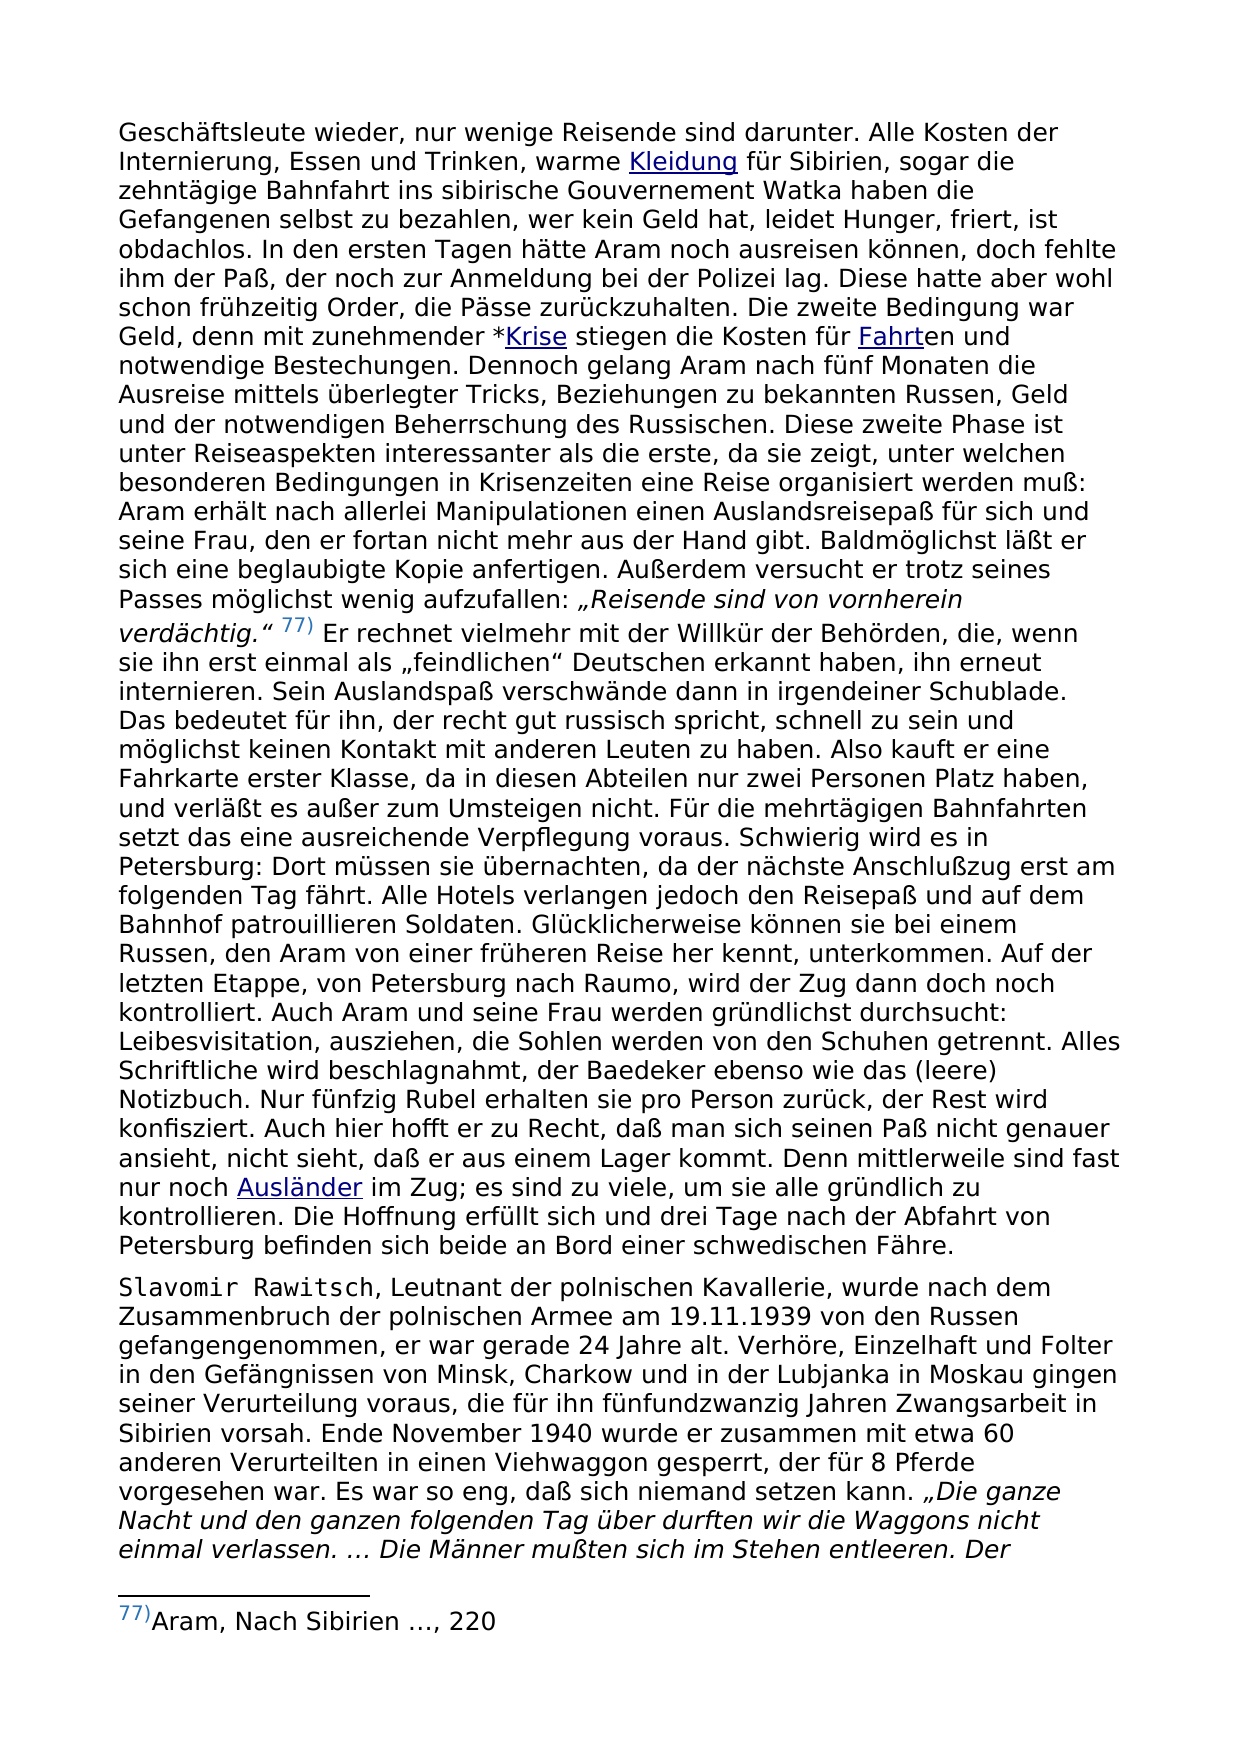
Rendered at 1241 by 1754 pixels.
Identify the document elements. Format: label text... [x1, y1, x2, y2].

text Geschäftsleute wieder, nur wenige Reisende sind darunter. Alle Kosten der Internierung, Essen und Trinken, warme Kleidung für Sibirien, sogar die zehntägige Bahnfahrt ins sibirische Gouvernement Watka haben die Gefangenen selbst zu bezahlen, wer kein Geld hat, leidet Hunger, friert, ist obdachlos. In den ersten Tagen hätte Aram noch ausreisen können, doch fehlte ihm der Paß, der noch zur Anmeldung bei der Polizei lag. Diese hatte aber wohl schon frühzeitig Order, die Pässe zurückzuhalten. Die zweite Bedingung war Geld, denn mit zunehmender *Krise stiegen die Kosten für Fahrten und notwendige Bestechungen. Dennoch gelang Aram nach fünf Monaten die Ausreise mittels überlegter Tricks, Beziehungen zu bekannten Russen, Geld und der notwendigen Beherrschung des Russischen. Diese zweite Phase ist unter Reiseaspekten interessanter als die erste, da sie zeigt, unter welchen besonderen Bedingungen in Krisenzeiten eine Reise organisiert werden muß: Aram erhält nach allerlei Manipulationen einen Auslandsreisepaß für sich und seine Frau, den er fortan nicht mehr aus der Hand gibt. Baldmöglichst läßt er sich eine beglaubigte Kopie anfertigen. Außerdem versucht er trotz seines Passes möglichst wenig aufzufallen: „Reisende sind von vornherein verdächtig.“ Er rechnet vielmehr mit der Willkür der Behörden, die, wenn sie ihn erst einmal als „feindlichen“ Deutschen erkannt haben, ihn erneut internieren. Sein Auslandspaß verschwände dann in irgendeiner Schublade. Das bedeutet für ihn, der recht gut russisch spricht, schnell zu sein und möglichst keinen Kontakt mit anderen Leuten zu haben. Also kauft er eine Fahrkarte erster Klasse, da in diesen Abteilen nur zwei Personen Platz haben, und verläßt es außer zum Umsteigen nicht. Für die mehrtägigen Bahnfahrten setzt das eine ausreichende Verpflegung voraus. Schwierig wird es in Petersburg: Dort müssen sie übernachten, da der nächste Anschlußzug erst am folgenden Tag fährt. Alle Hotels verlangen jedoch den Reisepaß und auf dem Bahnhof patrouillieren Soldaten. Glücklicherweise können sie bei einem Russen, den Aram von einer früheren Reise her kennt, unterkommen. Auf der letzten Etappe, von Petersburg nach Raumo, wird der Zug dann doch noch kontrolliert. Auch Aram und seine Frau werden gründlichst durchsucht: Leibesvisitation, ausziehen, die Sohlen werden von den Schuhen getrennt. Alles Schriftliche wird beschlagnahmt, der Baedeker ebenso wie das (leere) Notizbuch. Nur fünfzig Rubel erhalten sie pro Person zurück, der Rest wird konfisziert. Auch hier hofft er zu Recht, daß man sich seinen Paß nicht genauer ansieht, nicht sieht, daß er aus einem Lager kommt. Denn mittlerweile sind fast nur noch Ausländer im Zug; es sind zu viele, um sie alle gründlich zu kontrollieren. Die Hoffnung erfüllt sich und drei Tage nach der Abfahrt von Petersburg befinden sich beide an Bord einer schwedischen Fähre. [118, 118, 1122, 1261]
text Slavomir Rawitsch, Leutnant der polnischen Kavallerie, wurde nach dem Zusammenbruch der polnischen Armee am 19.11.1939 von den Russen gefangengenommen, er war gerade 24 Jahre alt. Verhöre, Einzelhaft und Folter in den Gefängnissen von Minsk, Charkow und in der Lubjanka in Moskau gingen seiner Verurteilung voraus, die für ihn fünfundzwanzig Jahren Zwangsarbeit in Sibirien vorsah. Ende November 1940 wurde er zusammen mit etwa 60 anderen Verurteilten in einen Viehwaggon gesperrt, der für 8 Pferde vorgesehen war. Es war so eng, daß sich niemand setzen kann. „Die ganze Nacht und den ganzen folgenden Tag über durften wir die Waggons nicht einmal verlassen. … Die Männer mußten sich im Stehen entleeren. Der [118, 1273, 1122, 1565]
text Aram, Nach Sibirien …, 220 [118, 1602, 1122, 1636]
